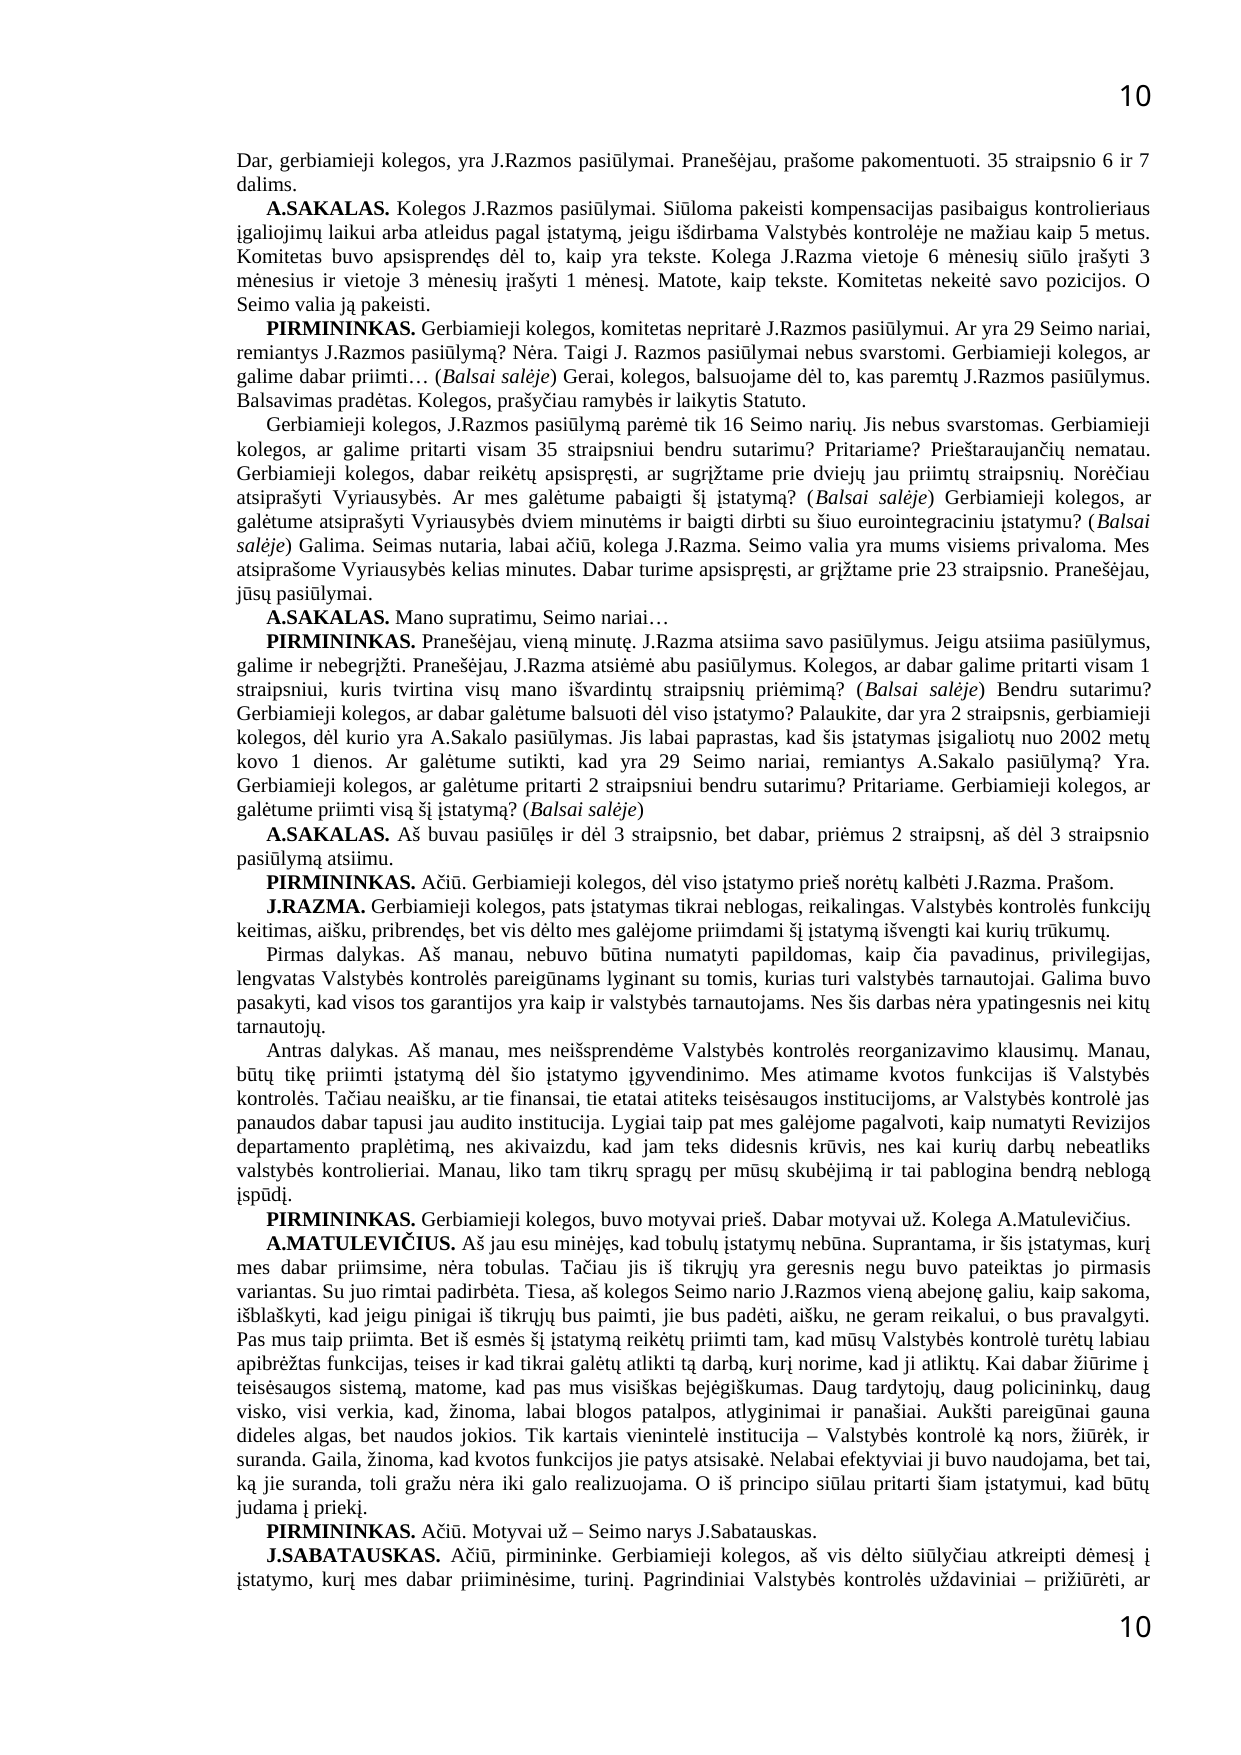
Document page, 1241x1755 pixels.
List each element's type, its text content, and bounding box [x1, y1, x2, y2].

text PIRMININKAS. Pranešėjau, vieną minutę. J.Razma atsiima savo pasiūlymus. Jeigu atsiima pasiūlymus, galime ir nebegrįžti. Pranešėjau, J.Razma atsiėmė abu pasiūlymus. Kolegos, ar dabar galime pritarti visam 1 straipsniui, kuris tvirtina visų mano išvardintų straipsnių priėmimą? (Balsai salėje) Bendru sutarimu? Gerbiamieji kolegos, ar dabar galėtume balsuoti dėl viso įstatymo? Palaukite, dar yra 2 straipsnis, gerbiamieji kolegos, dėl kurio yra A.Sakalo pasiūlymas. Jis labai paprastas, kad šis įstatymas įsigaliotų nuo 2002 metų kovo 1 dienos. Ar galėtume sutikti, kad yra 29 Seimo nariai, remiantys A.Sakalo pasiūlymą? Yra. Gerbiamieji kolegos, ar galėtume pritarti 2 straipsniui bendru sutarimu? Pritariame. Gerbiamieji kolegos, ar galėtume priimti visą šį įstatymą? (Balsai salėje) [236, 629, 1152, 821]
text Pirmas dalykas. Aš manau, nebuvo būtina numatyti papildomas, kaip čia pavadinus, privilegijas, lengvatas Valstybės kontrolės pareigūnams lyginant su tomis, kurias turi valstybės tarnautojai. Galima buvo pasakyti, kad visos tos garantijos yra kaip ir valstybės tarnautojams. Nes šis darbas nėra ypatingesnis nei kitų tarnautojų. [236, 942, 1152, 1038]
text Dar, gerbiamieji kolegos, yra J.Razmos pasiūlymai. Pranešėjau, prašome pakomentuoti. 35 straipsnio 6 ir 7 dalims. [236, 148, 1152, 196]
text J.RAZMA. Gerbiamieji kolegos, pats įstatymas tikrai neblogas, reikalingas. Valstybės kontrolės funkcijų keitimas, aišku, pribrendęs, bet vis dėlto mes galėjome priimdami šį įstatymą išvengti kai kurių trūkumų. [236, 894, 1152, 942]
text Antras dalykas. Aš manau, mes neišsprendėme Valstybės kontrolės reorganizavimo klausimų. Manau, būtų tikę priimti įstatymą dėl šio įstatymo įgyvendinimo. Mes atimame kvotos funkcijas iš Valstybės kontrolės. Tačiau neaišku, ar tie finansai, tie etatai atiteks teisėsaugos institucijoms, ar Valstybės kontrolė jas panaudos dabar tapusi jau audito institucija. Lygiai taip pat mes galėjome pagalvoti, kaip numatyti Revizijos departamento praplėtimą, nes akivaizdu, kad jam teks didesnis krūvis, nes kai kurių darbų nebeatliks valstybės kontrolieriai. Manau, liko tam tikrų spragų per mūsų skubėjimą ir tai pablogina bendrą neblogą įspūdį. [236, 1038, 1152, 1206]
text A.SAKALAS. Aš buvau pasiūlęs ir dėl 3 straipsnio, bet dabar, priėmus 2 straipsnį, aš dėl 3 straipsnio pasiūlymą atsiimu. [236, 821, 1152, 869]
text PIRMININKAS. Gerbiamieji kolegos, komitetas nepritarė J.Razmos pasiūlymui. Ar yra 29 Seimo nariai, remiantys J.Razmos pasiūlymą? Nėra. Taigi J. Razmos pasiūlymai nebus svarstomi. Gerbiamieji kolegos, ar galime dabar priimti… (Balsai salėje) Gerai, kolegos, balsuojame dėl to, kas paremtų J.Razmos pasiūlymus. Balsavimas pradėtas. Kolegos, prašyčiau ramybės ir laikytis Statuto. [236, 316, 1152, 412]
text PIRMININKAS. Ačiū. Motyvai už – Seimo narys J.Sabatauskas. [236, 1519, 1152, 1543]
text A.MATULEVIČIUS. Aš jau esu minėjęs, kad tobulų įstatymų nebūna. Suprantama, ir šis įstatymas, kurį mes dabar priimsime, nėra tobulas. Tačiau jis iš tikrųjų yra geresnis negu buvo pateiktas jo pirmasis variantas. Su juo rimtai padirbėta. Tiesa, aš kolegos Seimo nario J.Razmos vieną abejonę galiu, kaip sakoma, išblaškyti, kad jeigu pinigai iš tikrųjų bus paimti, jie bus padėti, aišku, ne geram reikalui, o bus pravalgyti. Pas mus taip priimta. Bet iš esmės šį įstatymą reikėtų priimti tam, kad mūsų Valstybės kontrolė turėtų labiau apibrėžtas funkcijas, teises ir kad tikrai galėtų atlikti tą darbą, kurį norime, kad ji atliktų. Kai dabar žiūrime į teisėsaugos sistemą, matome, kad pas mus visiškas bejėgiškumas. Daug tardytojų, daug policininkų, daug visko, visi verkia, kad, žinoma, labai blogos patalpos, atlyginimai ir panašiai. Aukšti pareigūnai gauna dideles algas, bet naudos jokios. Tik kartais vienintelė institucija – Valstybės kontrolė ką nors, žiūrėk, ir suranda. Gaila, žinoma, kad kvotos funkcijos jie patys atsisakė. Nelabai efektyviai ji buvo naudojama, bet tai, ką jie suranda, toli gražu nėra iki galo realizuojama. O iš principo siūlau pritarti šiam įstatymui, kad būtų judama į priekį. [236, 1231, 1152, 1519]
text A.SAKALAS. Kolegos J.Razmos pasiūlymai. Siūloma pakeisti kompensacijas pasibaigus kontrolieriaus įgaliojimų laikui arba atleidus pagal įstatymą, jeigu išdirbama Valstybės kontrolėje ne mažiau kaip 5 metus. Komitetas buvo apsisprendęs dėl to, kaip yra tekste. Kolega J.Razma vietoje 6 mėnesių siūlo įrašyti 3 mėnesius ir vietoje 3 mėnesių įrašyti 1 mėnesį. Matote, kaip tekste. Komitetas nekeitė savo pozicijos. O Seimo valia ją pakeisti. [236, 196, 1152, 316]
text A.SAKALAS. Mano supratimu, Seimo nariai… [236, 605, 1152, 629]
text PIRMININKAS. Gerbiamieji kolegos, buvo motyvai prieš. Dabar motyvai už. Kolega A.Matulevičius. [236, 1206, 1152, 1231]
text Gerbiamieji kolegos, J.Razmos pasiūlymą parėmė tik 16 Seimo narių. Jis nebus svarstomas. Gerbiamieji kolegos, ar galime pritarti visam 35 straipsniui bendru sutarimu? Pritariame? Prieštaraujančių nematau. Gerbiamieji kolegos, dabar reikėtų apsispręsti, ar sugrįžtame prie dviejų jau priimtų straipsnių. Norėčiau atsiprašyti Vyriausybės. Ar mes galėtume pabaigti šį įstatymą? (Balsai salėje) Gerbiamieji kolegos, ar galėtume atsiprašyti Vyriausybės dviem minutėms ir baigti dirbti su šiuo eurointegraciniu įstatymu? (Balsai salėje) Galima. Seimas nutaria, labai ačiū, kolega J.Razma. Seimo valia yra mums visiems privaloma. Mes atsiprašome Vyriausybės kelias minutes. Dabar turime apsispręsti, ar grįžtame prie 23 straipsnio. Pranešėjau, jūsų pasiūlymai. [236, 412, 1152, 605]
text J.SABATAUSKAS. Ačiū, pirmininke. Gerbiamieji kolegos, aš vis dėlto siūlyčiau atkreipti dėmesį į įstatymo, kurį mes dabar priiminėsime, turinį. Pagrindiniai Valstybės kontrolės uždaviniai – prižiūrėti, ar [236, 1543, 1152, 1591]
text PIRMININKAS. Ačiū. Gerbiamieji kolegos, dėl viso įstatymo prieš norėtų kalbėti J.Razma. Prašom. [236, 869, 1152, 894]
